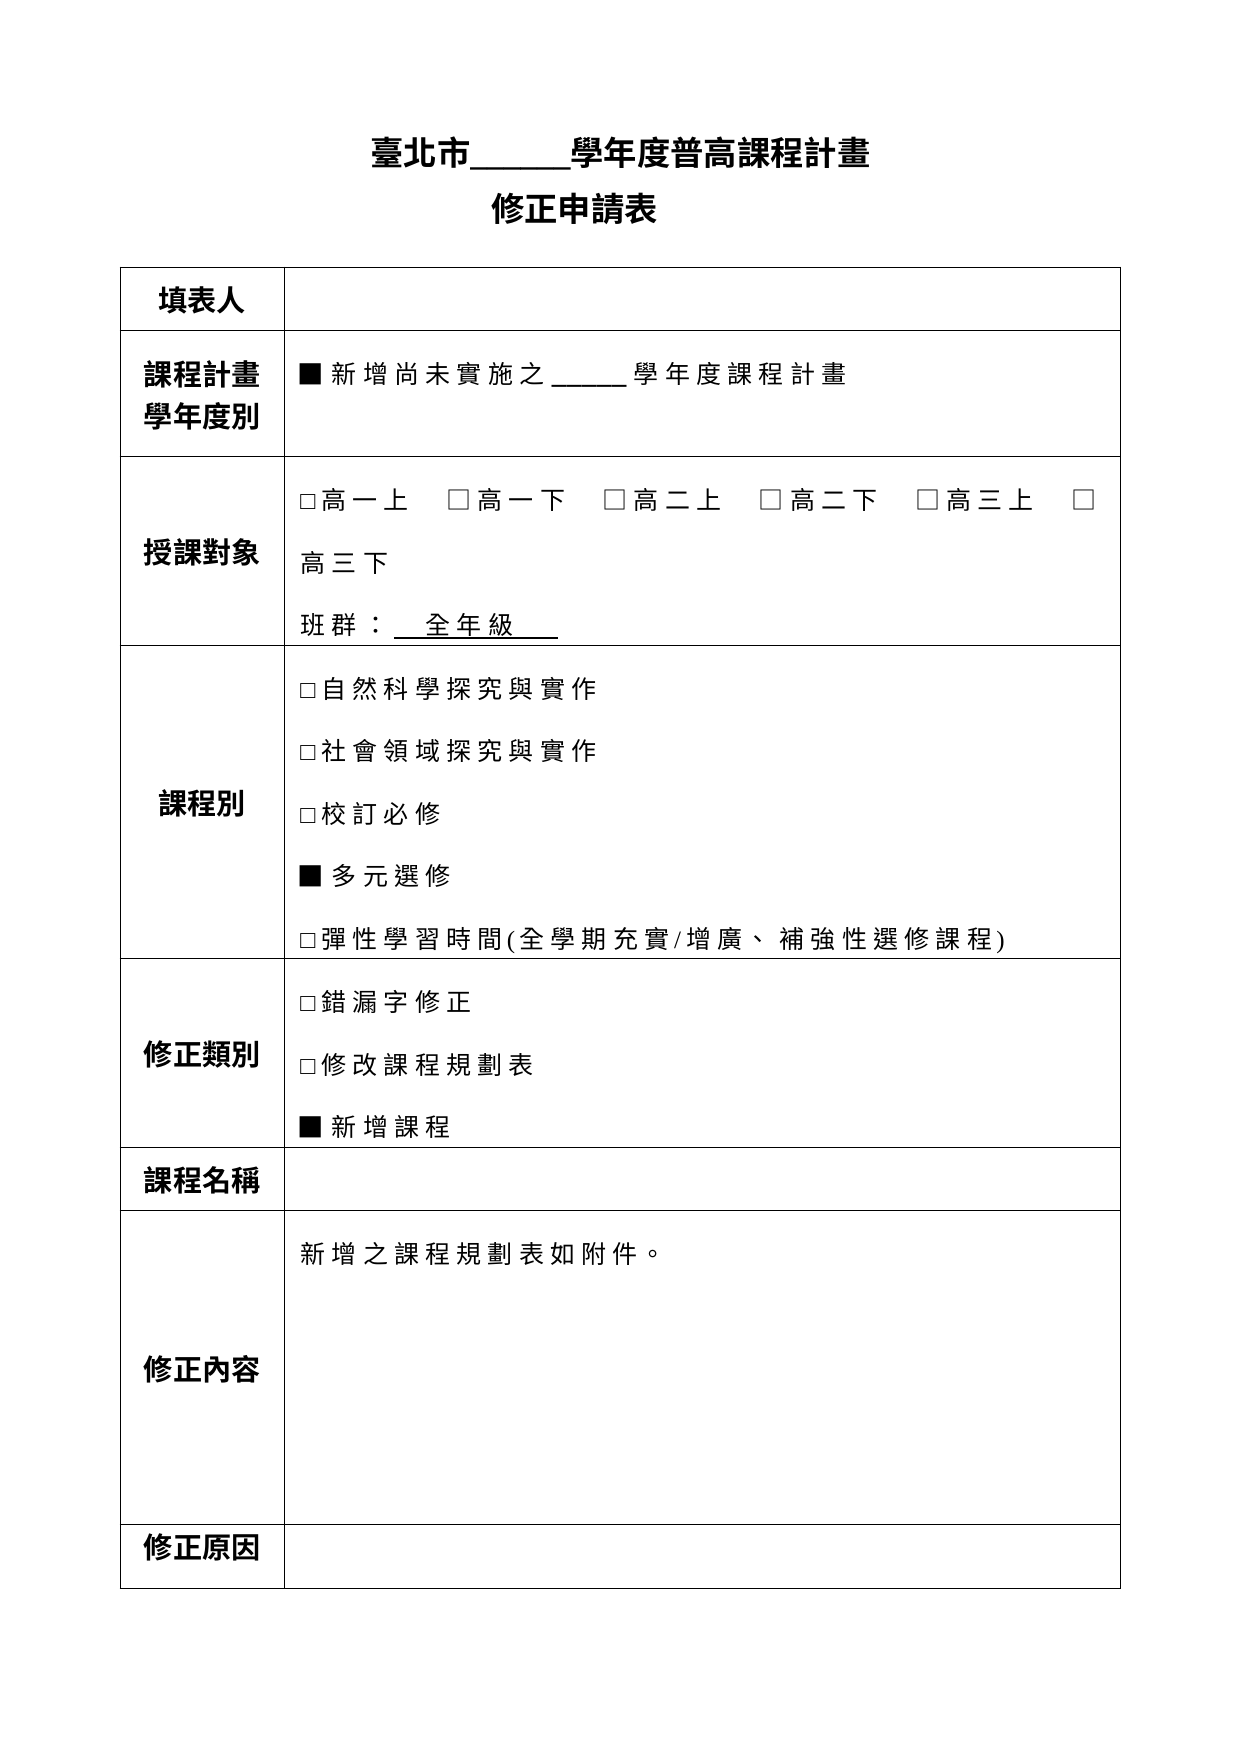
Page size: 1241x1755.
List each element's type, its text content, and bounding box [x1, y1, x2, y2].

table_cell 課程別 [121, 646, 284, 958]
table_cell □自然科學探究與實作 □社會領域探究與實作 □校訂必修 多元選修 □彈性學習時間(全學期充實/增廣、補強性選修課程) [285, 646, 1120, 958]
table_cell 課程計畫學年度別 [121, 331, 284, 456]
text 修正申請表 [120, 182, 1120, 231]
table_cell 修正原因 [121, 1525, 284, 1587]
table_cell □高一上 □高一下 □高二上 □高二下 □高三上 □高三下 班群： 全年級 [285, 457, 1120, 645]
text 臺北市______學年度普高課程計畫 [120, 127, 1120, 175]
table_cell 新增之課程規劃表如附件。 [285, 1211, 1120, 1524]
table_cell 授課對象 [121, 457, 284, 645]
table_header 填表人 [121, 268, 284, 330]
table_cell [285, 1148, 1120, 1210]
table_cell 修正類別 [121, 959, 284, 1147]
table_cell 課程名稱 [121, 1148, 284, 1210]
table_cell 修正內容 [121, 1211, 284, 1524]
table_cell 新增尚未實施之_____學年度課程計畫 [285, 331, 1120, 456]
table_header [285, 268, 1120, 330]
table_cell □錯漏字修正 □修改課程規劃表 新增課程 [285, 959, 1120, 1147]
table_cell [285, 1525, 1120, 1587]
